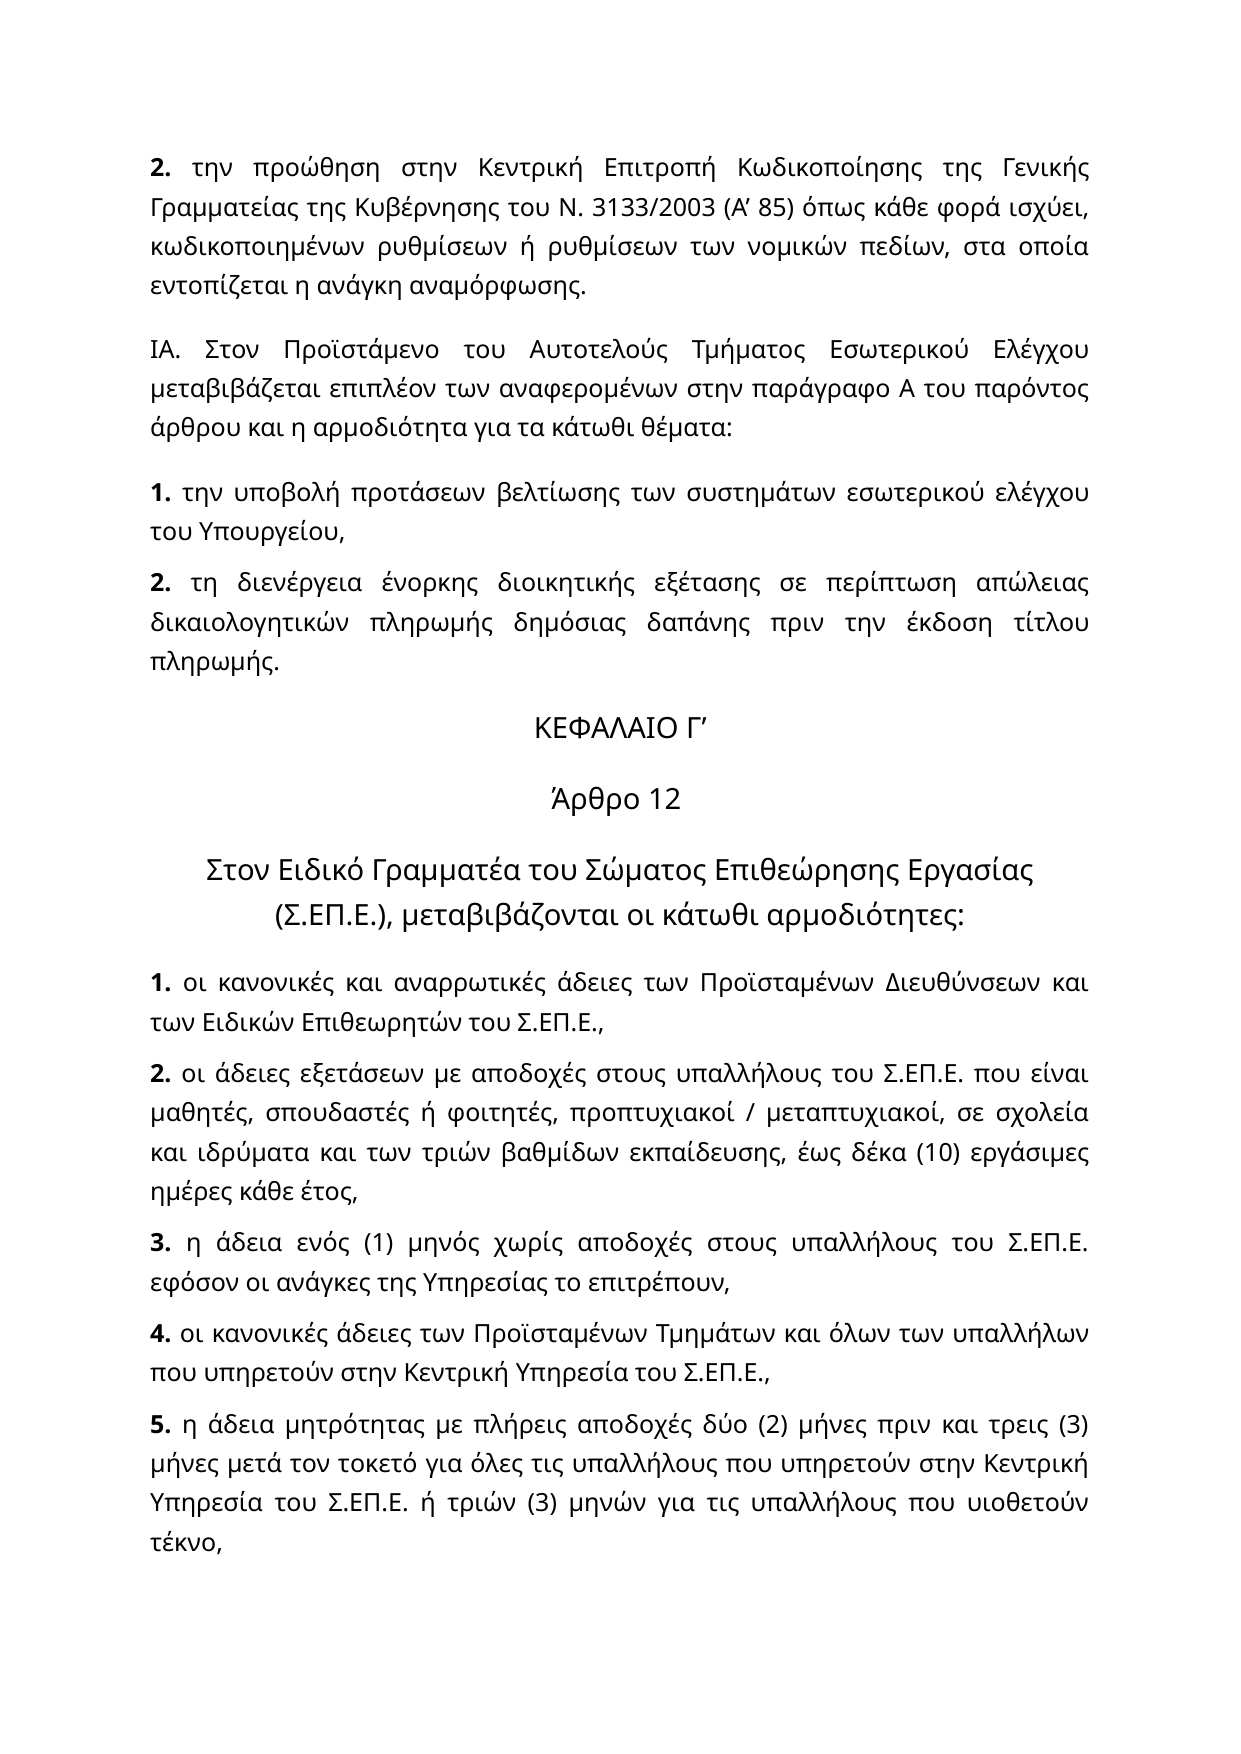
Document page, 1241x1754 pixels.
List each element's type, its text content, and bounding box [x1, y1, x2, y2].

text 1. οι κανονικές και αναρρωτικές άδειες των Προϊσταμένων Διευθύνσεων και των Ειδικών Επιθεωρητών του Σ.ΕΠ.Ε., [150, 965, 1090, 1038]
text 2. την προώθηση στην Κεντρική Επιτροπή Κωδικοποίησης της Γενικής Γραμματείας της Κυβέρνησης του Ν. 3133/2003 (Α’ 85) όπως κάθε φορά ισχύει, κωδικοποιημένων ρυθμίσεων ή ρυθμίσεων των νομικών πεδίων, στα οποία εντοπίζεται η ανάγκη αναμόρφωσης. [150, 150, 1090, 302]
subtitle Στον Ειδικό Γραμματέα του Σώματος Επιθεώρησης Εργασίας (Σ.ΕΠ.Ε.), μεταβιβάζονται οι κάτωθι αρμοδιότητες: [150, 849, 1090, 934]
subtitle Άρθρο 12 [150, 778, 1090, 818]
text 2. οι άδειες εξετάσεων με αποδοχές στους υπαλλήλους του Σ.ΕΠ.Ε. που είναι μαθητές, σπουδαστές ή φοιτητές, προπτυχιακοί / μεταπτυχιακοί, σε σχολεία και ιδρύματα και των τριών βαθμίδων εκπαίδευσης, έως δέκα (10) εργάσιμες ημέρες κάθε έτος, [150, 1056, 1090, 1207]
text 5. η άδεια μητρότητας με πλήρεις αποδοχές δύο (2) μήνες πριν και τρεις (3) μήνες μετά τον τοκετό για όλες τις υπαλλήλους που υπηρετούν στην Κεντρική Υπηρεσία του Σ.ΕΠ.Ε. ή τριών (3) μηνών για τις υπαλλήλους που υιοθετούν τέκνο, [150, 1407, 1090, 1558]
text 2. τη διενέργεια ένορκης διοικητικής εξέτασης σε περίπτωση απώλειας δικαιολογητικών πληρωμής δημόσιας δαπάνης πριν την έκδοση τίτλου πληρωμής. [150, 565, 1090, 677]
text 3. η άδεια ενός (1) μηνός χωρίς αποδοχές στους υπαλλήλους του Σ.ΕΠ.Ε. εφόσον οι ανάγκες της Υπηρεσίας το επιτρέπουν, [150, 1225, 1090, 1298]
text ΙΑ. Στον Προϊστάμενο του Αυτοτελούς Τμήματος Εσωτερικού Ελέγχου μεταβιβάζεται επιπλέον των αναφερομένων στην παράγραφο Α του παρόντος άρθρου και η αρμοδιότητα για τα κάτωθι θέματα: [150, 332, 1090, 444]
text 1. την υποβολή προτάσεων βελτίωσης των συστημάτων εσωτερικού ελέγχου του Υπουργείου, [150, 474, 1090, 547]
subtitle ΚΕΦΑΛΑΙΟ Γ’ [150, 707, 1090, 747]
text 4. οι κανονικές άδειες των Προϊσταμένων Τμημάτων και όλων των υπαλλήλων που υπηρετούν στην Κεντρική Υπηρεσία του Σ.ΕΠ.Ε., [150, 1316, 1090, 1389]
